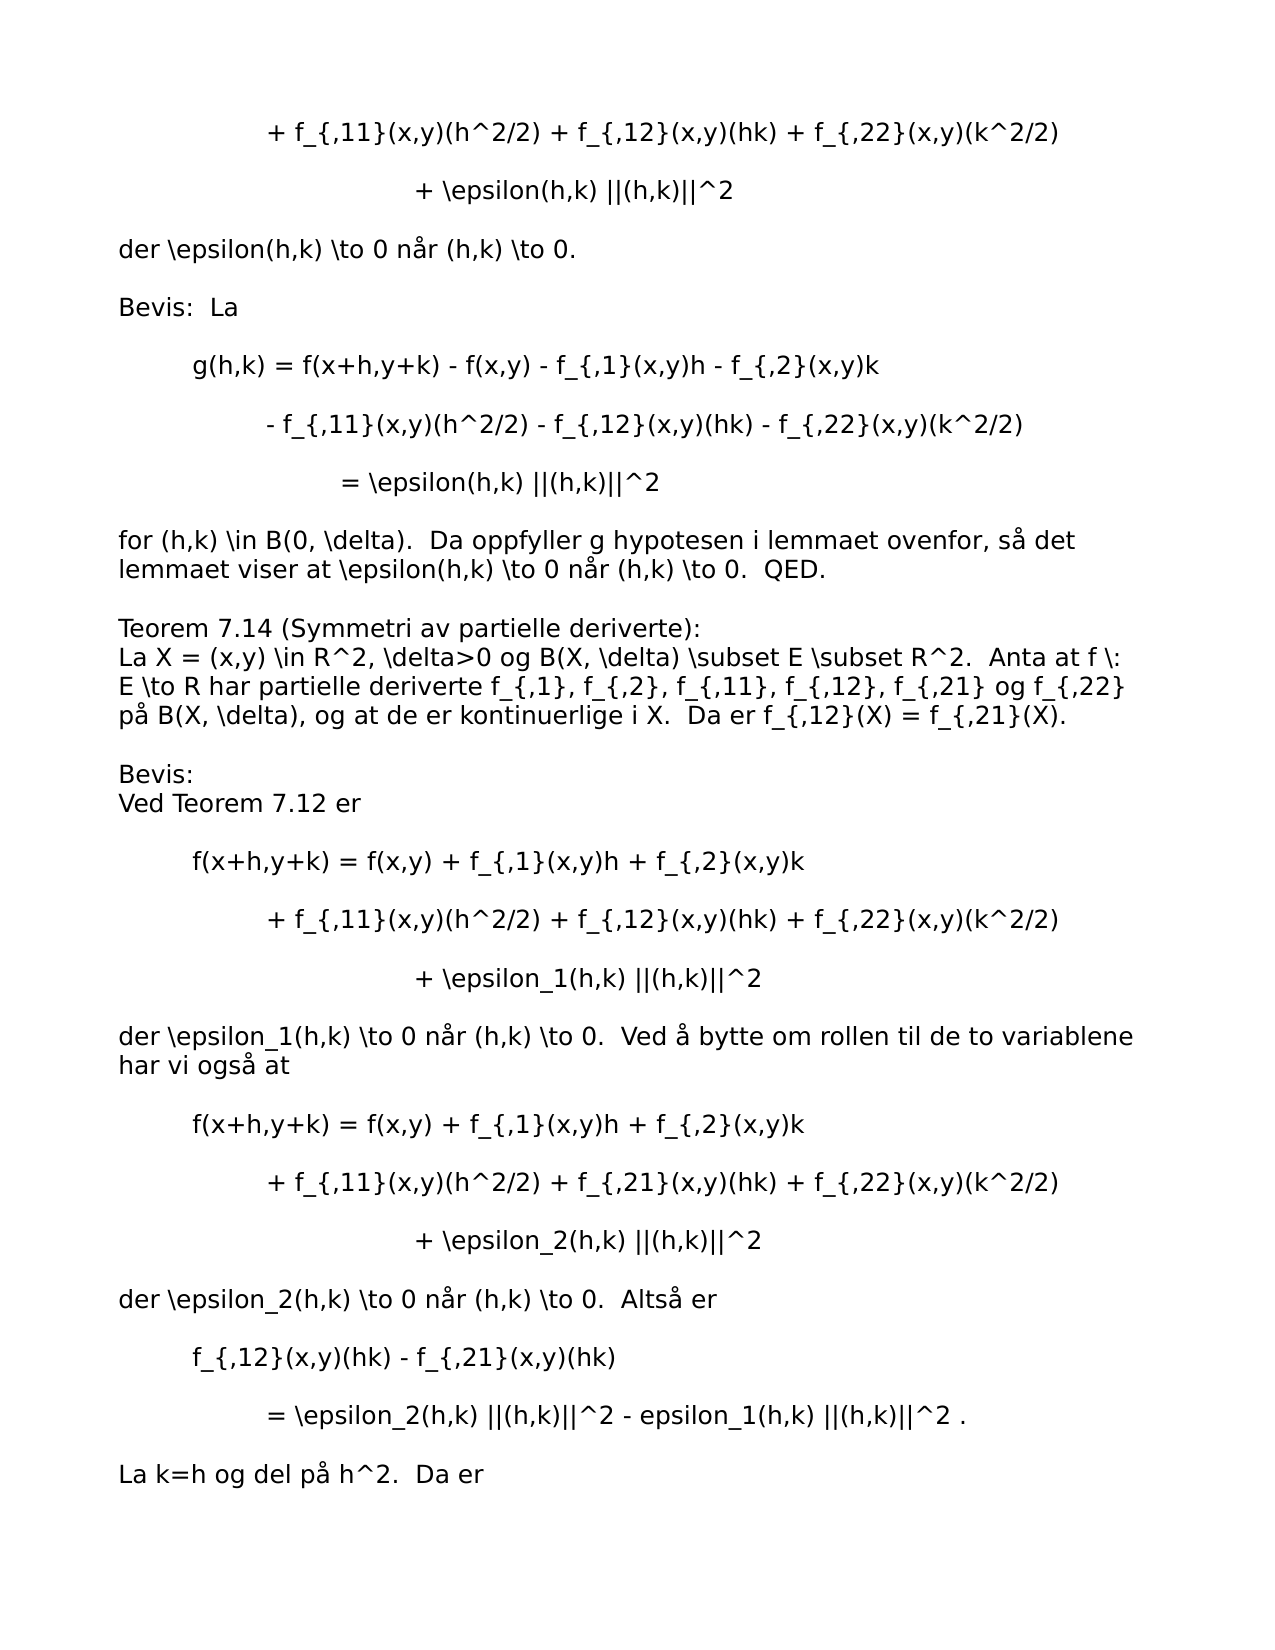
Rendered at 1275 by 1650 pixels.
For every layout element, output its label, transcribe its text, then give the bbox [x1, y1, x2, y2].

text - f_{,11}(x,y)(h^2/2) - f_{,12}(x,y)(hk) - f_{,22}(x,y)(k^2/2) [118, 410, 1157, 439]
text Bevis: La [118, 293, 1157, 322]
text f_{,12}(x,y)(hk) - f_{,21}(x,y)(hk) [118, 1343, 1157, 1372]
text der \epsilon_2(h,k) \to 0 når (h,k) \to 0. Altså er [118, 1285, 1157, 1314]
text + \epsilon(h,k) ||(h,k)||^2 [118, 176, 1157, 206]
text Ved Teorem 7.12 er [118, 789, 1157, 818]
text + f_{,11}(x,y)(h^2/2) + f_{,12}(x,y)(hk) + f_{,22}(x,y)(k^2/2) [118, 906, 1157, 935]
text + f_{,11}(x,y)(h^2/2) + f_{,21}(x,y)(hk) + f_{,22}(x,y)(k^2/2) [118, 1168, 1157, 1197]
text g(h,k) = f(x+h,y+k) - f(x,y) - f_{,1}(x,y)h - f_{,2}(x,y)k [118, 351, 1157, 381]
text der \epsilon_1(h,k) \to 0 når (h,k) \to 0. Ved å bytte om rollen til de to variablene har vi også at [118, 1022, 1157, 1081]
text La X = (x,y) \in R^2, \delta>0 og B(X, \delta) \subset E \subset R^2. Anta at f \: E \to R har partielle deriverte f_{,1}, f_{,2}, f_{,11}, f_{,12}, f_{,21} og f_{,22} på B(X, \delta), og at de er kontinuerlige i X. Da er f_{,12}(X) = f_{,21}(X). [118, 643, 1157, 731]
text + \epsilon_2(h,k) ||(h,k)||^2 [118, 1226, 1157, 1256]
text f(x+h,y+k) = f(x,y) + f_{,1}(x,y)h + f_{,2}(x,y)k [118, 847, 1157, 876]
text + f_{,11}(x,y)(h^2/2) + f_{,12}(x,y)(hk) + f_{,22}(x,y)(k^2/2) [118, 118, 1157, 147]
text for (h,k) \in B(0, \delta). Da oppfyller g hypotesen i lemmaet ovenfor, så det lemmaet viser at \epsilon(h,k) \to 0 når (h,k) \to 0. QED. [118, 526, 1157, 585]
text Teorem 7.14 (Symmetri av partielle deriverte): [118, 614, 1157, 643]
text = \epsilon_2(h,k) ||(h,k)||^2 - epsilon_1(h,k) ||(h,k)||^2 . [118, 1401, 1157, 1431]
text + \epsilon_1(h,k) ||(h,k)||^2 [118, 964, 1157, 993]
text f(x+h,y+k) = f(x,y) + f_{,1}(x,y)h + f_{,2}(x,y)k [118, 1110, 1157, 1139]
text der \epsilon(h,k) \to 0 når (h,k) \to 0. [118, 235, 1157, 264]
text = \epsilon(h,k) ||(h,k)||^2 [118, 468, 1157, 497]
text Bevis: [118, 760, 1157, 789]
text La k=h og del på h^2. Da er [118, 1460, 1157, 1489]
